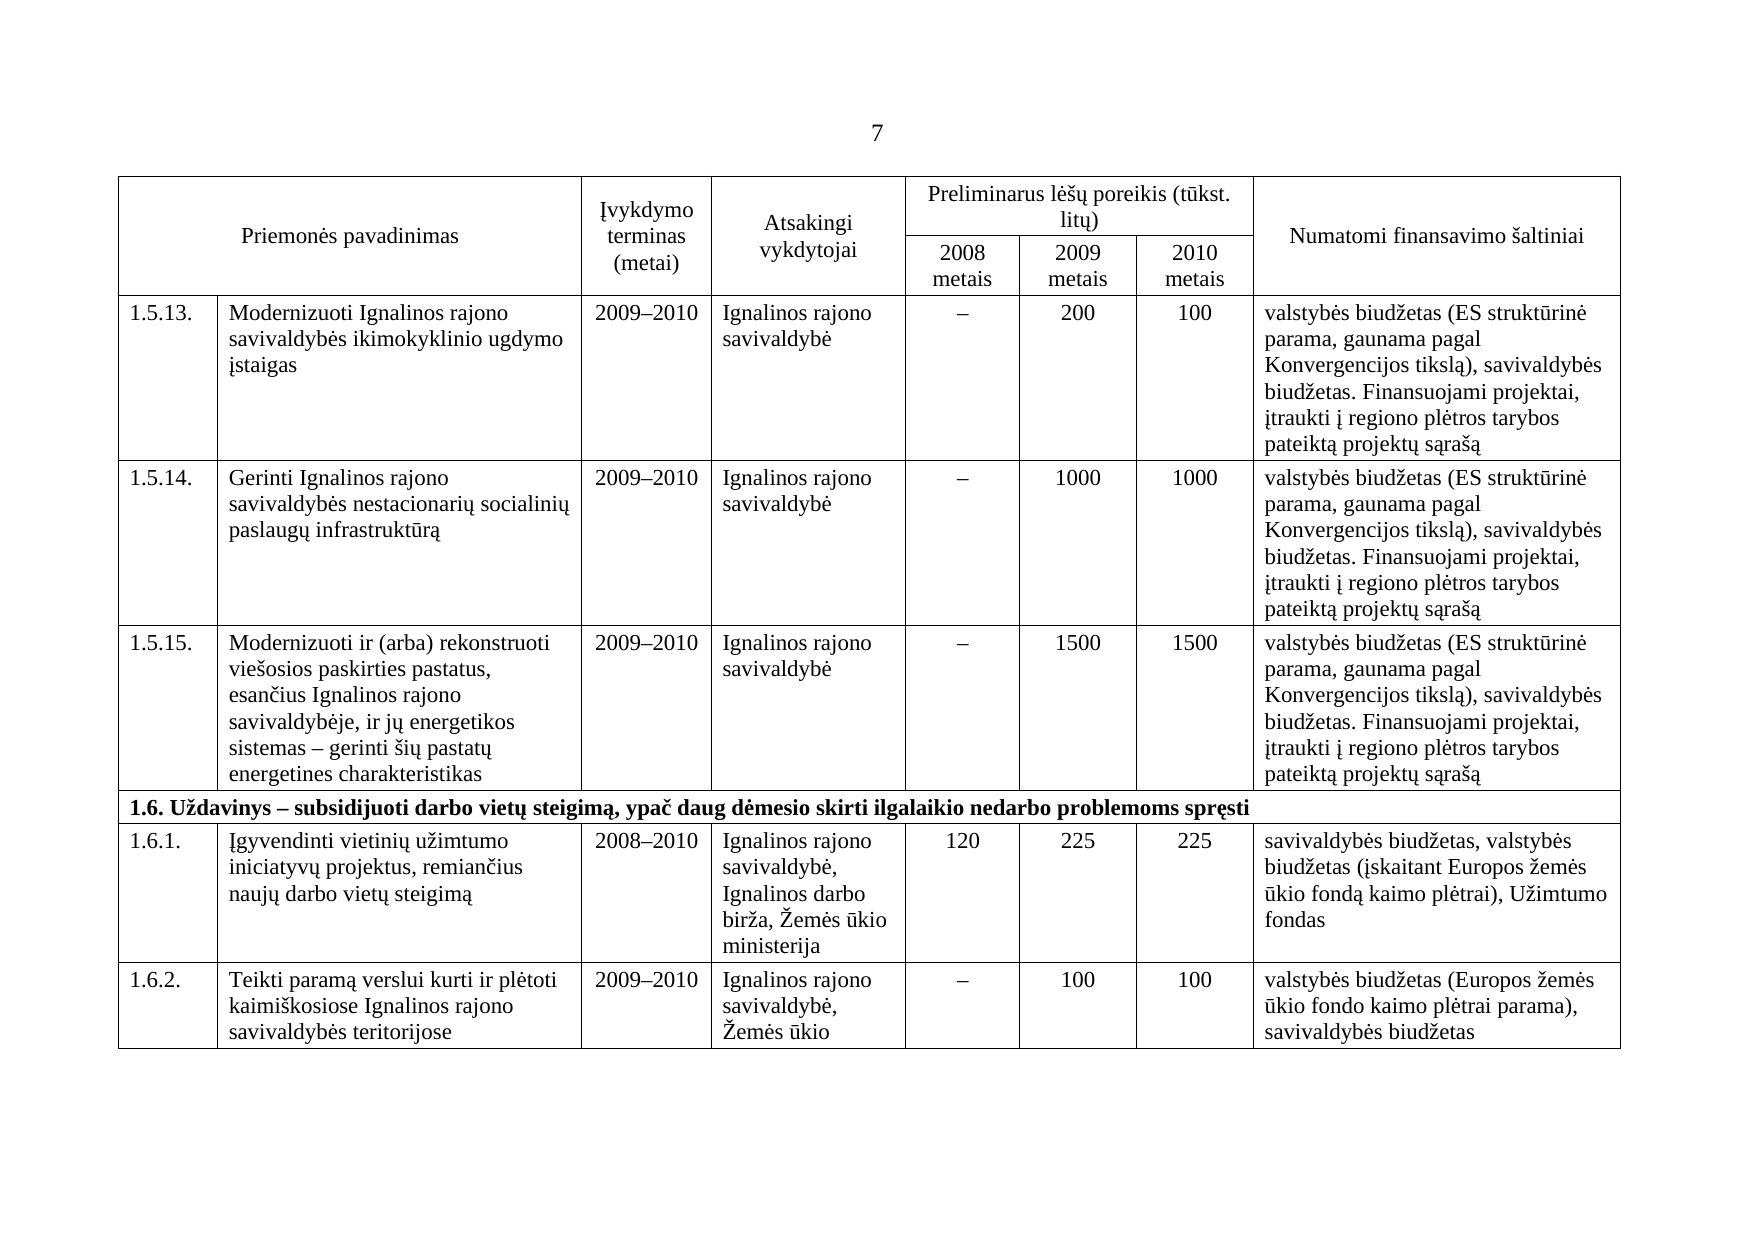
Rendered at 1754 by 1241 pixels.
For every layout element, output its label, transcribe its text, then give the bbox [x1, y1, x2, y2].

table_cell Modernizuoti Ignalinos rajono savivaldybės ikimokyklinio ugdymo įstaigas [218, 296, 581, 460]
table_cell valstybės biudžetas (ES struktūrinė parama, gaunama pagal Konvergencijos tikslą), savivaldybės biudžetas. Finansuojami projektai, įtraukti į regiono plėtros tarybos pateiktą projektų sąrašą [1254, 626, 1620, 790]
table_cell valstybės biudžetas (ES struktūrinė parama, gaunama pagal Konvergencijos tikslą), savivaldybės biudžetas. Finansuojami projektai, įtraukti į regiono plėtros tarybos pateiktą projektų sąrašą [1254, 461, 1620, 625]
table_cell 225 [1020, 824, 1136, 962]
table_cell 2009–2010 [582, 963, 711, 1048]
table_cell 225 [1137, 824, 1253, 962]
table_cell 1000 [1020, 461, 1136, 625]
table_cell Ignalinos rajono savivaldybė [712, 461, 905, 625]
table_cell 1.5.15. [119, 626, 217, 790]
table_cell 2009–2010 [582, 461, 711, 625]
table_cell – [906, 963, 1019, 1048]
table_cell 200 [1020, 296, 1136, 460]
table_cell Ignalinos rajono savivaldybė, Žemės ūkio [712, 963, 905, 1048]
table_cell – [906, 461, 1019, 625]
table_header Preliminarus lėšų poreikis (tūkst. litų) [906, 177, 1253, 235]
table_cell 1500 [1020, 626, 1136, 790]
table_cell 2008 metais [906, 236, 1019, 295]
table_cell 1.6. Uždavinys – subsidijuoti darbo vietų steigimą, ypač daug dėmesio skirti ilgalaikio nedarbo problemoms spręsti [119, 791, 1620, 823]
table_cell 100 [1137, 296, 1253, 460]
table_cell 100 [1137, 963, 1253, 1048]
table_header Numatomi finansavimo šaltiniai [1254, 177, 1620, 295]
table_cell 120 [906, 824, 1019, 962]
table_cell 2009–2010 [582, 296, 711, 460]
table_header Priemonės pavadinimas [119, 177, 581, 295]
table_cell 2009–2010 [582, 626, 711, 790]
table_cell 100 [1020, 963, 1136, 1048]
table_cell – [906, 626, 1019, 790]
table_cell 1.6.2. [119, 963, 217, 1048]
table_cell Gerinti Ignalinos rajono savivaldybės nestacionarių socialinių paslaugų infrastruktūrą [218, 461, 581, 625]
table_cell 2010 metais [1137, 236, 1253, 295]
table_cell 1500 [1137, 626, 1253, 790]
table_cell Ignalinos rajono savivaldybė, Ignalinos darbo birža, Žemės ūkio ministerija [712, 824, 905, 962]
table_cell savivaldybės biudžetas, valstybės biudžetas (įskaitant Europos žemės ūkio fondą kaimo plėtrai), Užimtumo fondas [1254, 824, 1620, 962]
table_cell 2009 metais [1020, 236, 1136, 295]
table_cell Įgyvendinti vietinių užimtumo iniciatyvų projektus, remiančius naujų darbo vietų steigimą [218, 824, 581, 962]
table_cell valstybės biudžetas (Europos žemės ūkio fondo kaimo plėtrai parama), savivaldybės biudžetas [1254, 963, 1620, 1048]
table_cell 1.5.13. [119, 296, 217, 460]
table_cell 1.5.14. [119, 461, 217, 625]
table_cell Ignalinos rajono savivaldybė [712, 626, 905, 790]
table_cell valstybės biudžetas (ES struktūrinė parama, gaunama pagal Konvergencijos tikslą), savivaldybės biudžetas. Finansuojami projektai, įtraukti į regiono plėtros tarybos pateiktą projektų sąrašą [1254, 296, 1620, 460]
table_cell Teikti paramą verslui kurti ir plėtoti kaimiškosiose Ignalinos rajono savivaldybės teritorijose [218, 963, 581, 1048]
table_cell 1.6.1. [119, 824, 217, 962]
table_header Įvykdymo terminas (metai) [582, 177, 711, 295]
table_cell 1000 [1137, 461, 1253, 625]
table_cell Ignalinos rajono savivaldybė [712, 296, 905, 460]
table_cell 2008–2010 [582, 824, 711, 962]
table_cell – [906, 296, 1019, 460]
table_header Atsakingi vykdytojai [712, 177, 905, 295]
table_cell Modernizuoti ir (arba) rekonstruoti viešosios paskirties pastatus, esančius Ignalinos rajono savivaldybėje, ir jų energetikos sistemas – gerinti šių pastatų energetines charakteristikas [218, 626, 581, 790]
